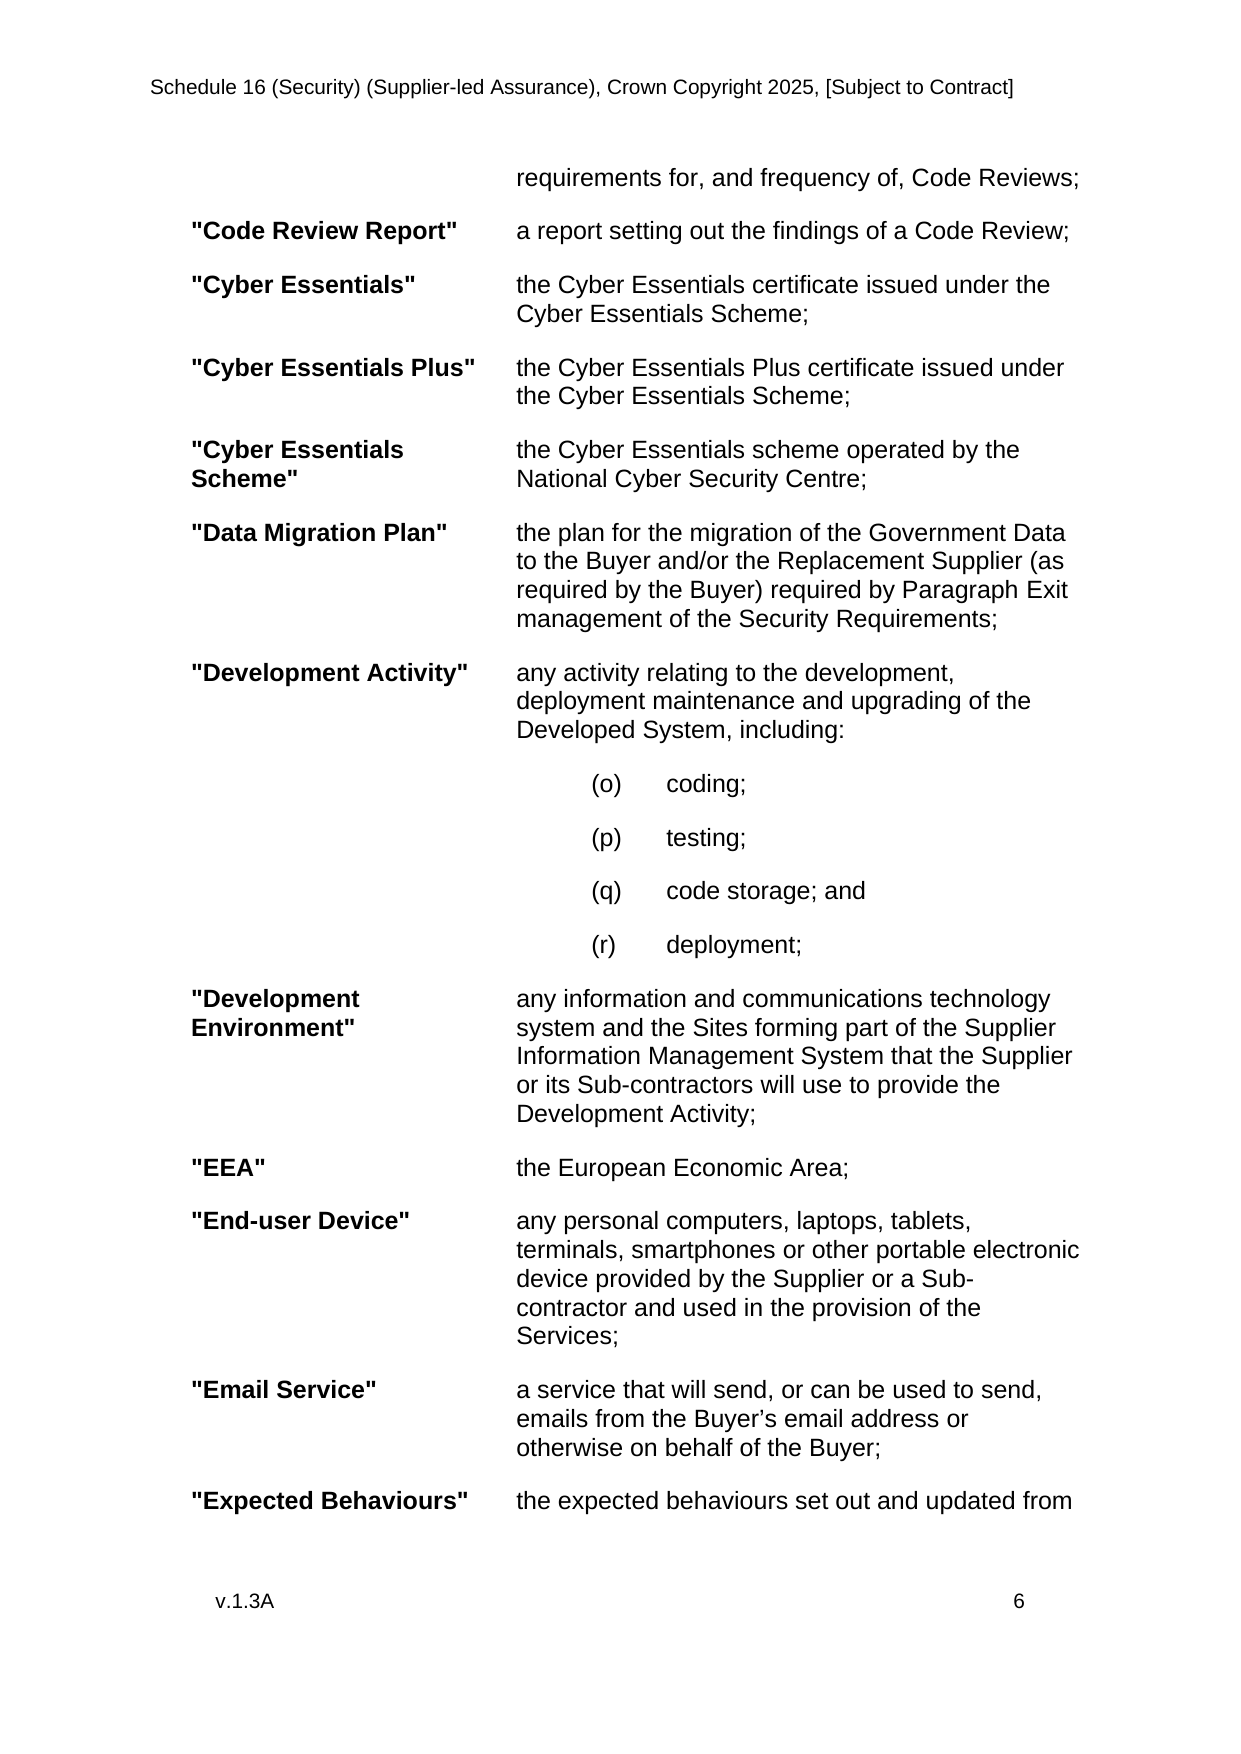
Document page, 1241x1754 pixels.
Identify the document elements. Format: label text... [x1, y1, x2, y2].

table_cell "Cyber Essentials Scheme" [180, 423, 505, 505]
table_cell "Cyber Essentials Plus" [180, 340, 505, 422]
table_cell "Expected Behaviours" [180, 1474, 505, 1515]
table_cell "Cyber Essentials" [180, 258, 505, 340]
table_cell the document agreed with the Buyer under Paragraph 5.2 of the Security Requirements for Development setting out the requirements for, and frequency of, Code Reviews; [505, 150, 1092, 204]
table_cell "Code Review Report" [180, 204, 505, 257]
table_cell [180, 150, 505, 204]
table_cell any activity relating to the development, deployment maintenance and upgrading of the Developed System, including: coding; testing; code storage; and deployment; [505, 645, 1092, 971]
table_cell a report setting out the findings of a Code Review; [505, 204, 1092, 257]
table_cell the Cyber Essentials certificate issued under the Cyber Essentials Scheme; [505, 258, 1092, 340]
table_cell "Development Activity" [180, 645, 505, 971]
table_cell any personal computers, laptops, tablets, terminals, smartphones or other portable electronic device provided by the Supplier or a Sub-contractor and used in the provision of the Services; [505, 1194, 1092, 1362]
table_cell "Email Service" [180, 1363, 505, 1474]
table_cell the Cyber Essentials scheme operated by the National Cyber Security Centre; [505, 423, 1092, 505]
table_cell "End-user Device" [180, 1194, 505, 1362]
table_cell "Data Migration Plan" [180, 505, 505, 645]
table_cell the expected behaviours set out and updated from [505, 1474, 1092, 1515]
table_cell any information and communications technology system and the Sites forming part of the Supplier Information Management System that the Supplier or its Sub-contractors will use to provide the Development Activity; [505, 971, 1092, 1140]
table_cell the plan for the migration of the Government Data to the Buyer and/or the Replacement Supplier (as required by the Buyer) required by Paragraph 17 of the Security Requirements; [505, 505, 1092, 645]
table_cell the European Economic Area; [505, 1140, 1092, 1194]
table_cell a service that will send, or can be used to send, emails from the Buyer’s email address or otherwise on behalf of the Buyer; [505, 1363, 1092, 1474]
table_cell "EEA" [180, 1140, 505, 1194]
table_cell the Cyber Essentials Plus certificate issued under the Cyber Essentials Scheme; [505, 340, 1092, 422]
table_cell "Development Environment" [180, 971, 505, 1140]
